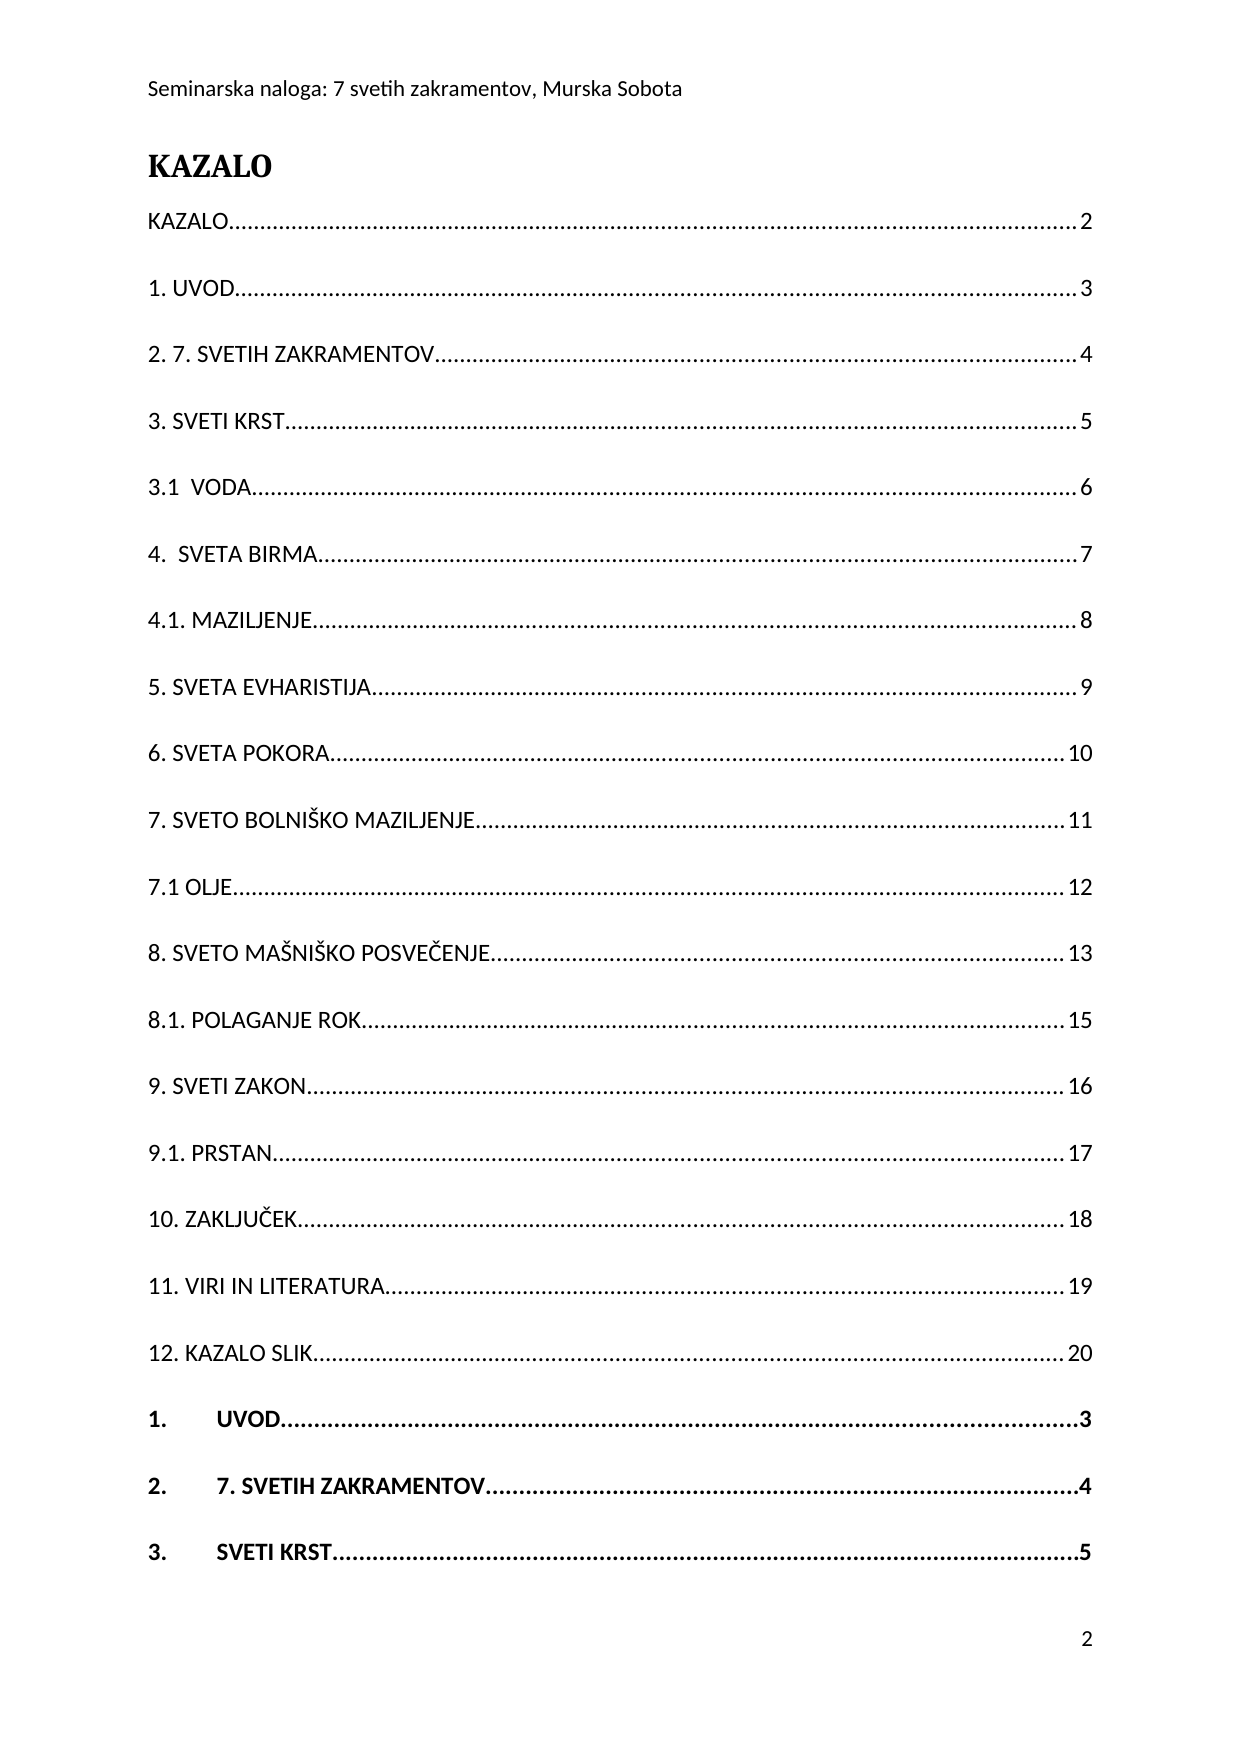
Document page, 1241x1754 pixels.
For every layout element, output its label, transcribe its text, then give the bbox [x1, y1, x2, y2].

text 3.1 VODA 6 [148, 471, 1093, 502]
text 5. SVETA EVHARISTIJA 9 [148, 671, 1093, 702]
text 2. 7. SVETIH ZAKRAMENTOV 4 [148, 338, 1093, 369]
text 12. KAZALO SLIK 20 [148, 1337, 1093, 1367]
subtitle KAZALO [148, 148, 1093, 186]
text 8.1. POLAGANJE ROK 15 [148, 1004, 1093, 1034]
text 8. SVETO MAŠNIŠKO POSVEČENJE 13 [148, 937, 1093, 968]
text KAZALO 2 [148, 205, 1093, 236]
text 1. UVOD 3 [148, 272, 1093, 302]
text 9.1. PRSTAN 17 [148, 1137, 1093, 1167]
text 2. 7. SVETIH ZAKRAMENTOV 4 [148, 1470, 1093, 1500]
text 9. SVETI ZAKON 16 [148, 1070, 1093, 1101]
text 1. UVOD 3 [148, 1403, 1093, 1434]
text 7. SVETO BOLNIŠKO MAZILJENJE 11 [148, 804, 1093, 835]
text 6. SVETA POKORA 10 [148, 738, 1093, 768]
text 4. SVETA BIRMA 7 [148, 538, 1093, 568]
text 11. VIRI IN LITERATURA 19 [148, 1270, 1093, 1301]
text 4.1. MAZILJENJE 8 [148, 604, 1093, 635]
text 7.1 OLJE 12 [148, 871, 1093, 901]
text 3. SVETI KRST 5 [148, 1536, 1093, 1567]
text 3. SVETI KRST 5 [148, 405, 1093, 435]
text 10. ZAKLJUČEK 18 [148, 1203, 1093, 1234]
